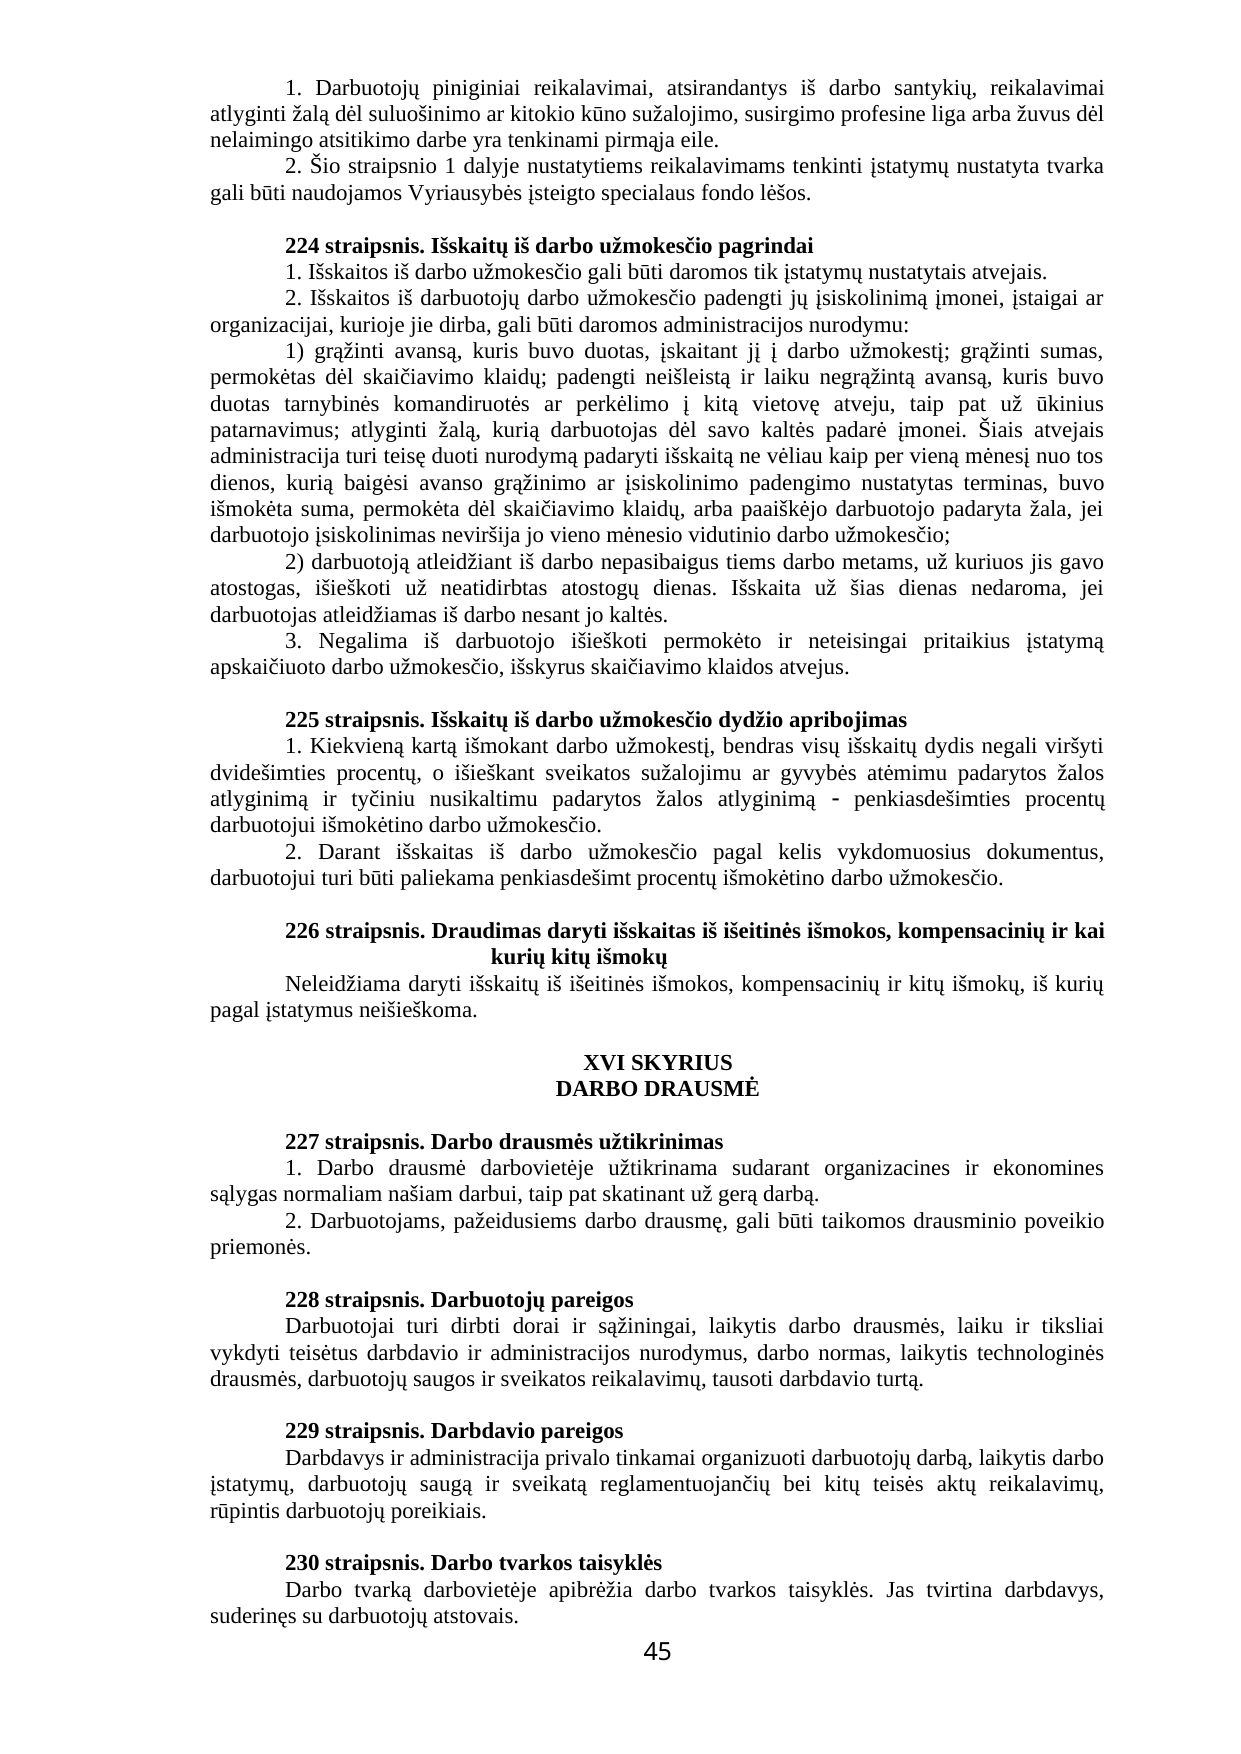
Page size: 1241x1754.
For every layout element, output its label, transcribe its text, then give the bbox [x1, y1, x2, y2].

text Darbuotojai turi dirbti dorai ir sąžiningai, laikytis darbo drausmės, laiku ir tiksliai vykdyti teisėtus darbdavio ir administracijos nurodymus, darbo normas, laikytis technologinės drausmės, darbuotojų saugos ir sveikatos reikalavimų, tausoti darbdavio turtą. [210, 1312, 1106, 1391]
text 1. Išskaitos iš darbo užmokesčio gali būti daromos tik įstatymų nustatytais atvejais. [210, 258, 1106, 284]
text 229 straipsnis. Darbdavio pareigos [210, 1418, 1106, 1444]
text 2. Darbuotojams, pažeidusiems darbo drausmę, gali būti taikomos drausminio poveikio priemonės. [210, 1207, 1106, 1259]
text 2. Šio straipsnio 1 dalyje nustatytiems reikalavimams tenkinti įstatymų nustatyta tvarka gali būti naudojamos Vyriausybės įsteigto specialaus fondo lėšos. [210, 153, 1106, 205]
text Neleidžiama daryti išskaitų iš išeitinės išmokos, kompensacinių ir kitų išmokų, iš kurių pagal įstatymus neišieškoma. [210, 969, 1106, 1022]
text 1. Kiekvieną kartą išmokant darbo užmokestį, bendras visų išskaitų dydis negali viršyti dvidešimties procentų, o išieškant sveikatos sužalojimu ar gyvybės atėmimu padarytos žalos atlyginimą ir tyčiniu nusikaltimu padarytos žalos atlyginimą  penkiasdešimties procentų darbuotojui išmokėtino darbo užmokesčio. [210, 732, 1106, 838]
text 1. Darbo drausmė darbovietėje užtikrinama sudarant organizacines ir ekonomines sąlygas normaliam našiam darbui, taip pat skatinant už gerą darbą. [210, 1154, 1106, 1207]
text 228 straipsnis. Darbuotojų pareigos [210, 1286, 1106, 1312]
text 2. Darant išskaitas iš darbo užmokesčio pagal kelis vykdomuosius dokumentus, darbuotojui turi būti paliekama penkiasdešimt procentų išmokėtino darbo užmokesčio. [210, 838, 1106, 891]
text 227 straipsnis. Darbo drausmės užtikrinimas [210, 1128, 1106, 1154]
text 225 straipsnis. Išskaitų iš darbo užmokesčio dydžio apribojimas [210, 706, 1106, 732]
text 1) grąžinti avansą, kuris buvo duotas, įskaitant jį į darbo užmokestį; grąžinti sumas, permokėtas dėl skaičiavimo klaidų; padengti neišleistą ir laiku negrąžintą avansą, kuris buvo duotas tarnybinės komandiruotės ar perkėlimo į kitą vietovę atveju, taip pat už ūkinius patarnavimus; atlyginti žalą, kurią darbuotojas dėl savo kaltės padarė įmonei. Šiais atvejais administracija turi teisę duoti nurodymą padaryti išskaitą ne vėliau kaip per vieną mėnesį nuo tos dienos, kurią baigėsi avanso grąžinimo ar įsiskolinimo padengimo nustatytas terminas, buvo išmokėta suma, permokėta dėl skaičiavimo klaidų, arba paaiškėjo darbuotojo padaryta žala, jei darbuotojo įsiskolinimas neviršija jo vieno mėnesio vidutinio darbo užmokesčio; [210, 337, 1106, 548]
text 224 straipsnis. Išskaitų iš darbo užmokesčio pagrindai [210, 232, 1106, 258]
text 2) darbuotoją atleidžiant iš darbo nepasibaigus tiems darbo metams, už kuriuos jis gavo atostogas, išieškoti už neatidirbtas atostogų dienas. Išskaita už šias dienas nedaroma, jei darbuotojas atleidžiamas iš darbo nesant jo kaltės. [210, 548, 1106, 627]
text 1. Darbuotojų piniginiai reikalavimai, atsirandantys iš darbo santykių, reikalavimai atlyginti žalą dėl suluošinimo ar kitokio kūno sužalojimo, susirgimo profesine liga arba žuvus dėl nelaimingo atsitikimo darbe yra tenkinami pirmąja eile. [210, 73, 1106, 153]
text 226 straipsnis. Draudimas daryti išskaitas iš išeitinės išmokos, kompensacinių ir kai kurių kitų išmokų [285, 917, 1106, 969]
text DARBO DRAUSMĖ [210, 1075, 1106, 1101]
text Darbdavys ir administracija privalo tinkamai organizuoti darbuotojų darbą, laikytis darbo įstatymų, darbuotojų saugą ir sveikatą reglamentuojančių bei kitų teisės aktų reikalavimų, rūpintis darbuotojų poreikiais. [210, 1444, 1106, 1523]
text XVI SKYRIUS [210, 1049, 1106, 1075]
text 2. Išskaitos iš darbuotojų darbo užmokesčio padengti jų įsiskolinimą įmonei, įstaigai ar organizacijai, kurioje jie dirba, gali būti daromos administracijos nurodymu: [210, 284, 1106, 337]
text Darbo tvarką darbovietėje apibrėžia darbo tvarkos taisyklės. Jas tvirtina darbdavys, suderinęs su darbuotojų atstovais. [210, 1576, 1106, 1628]
text 3. Negalima iš darbuotojo išieškoti permokėto ir neteisingai pritaikius įstatymą apskaičiuoto darbo užmokesčio, išskyrus skaičiavimo klaidos atvejus. [210, 627, 1106, 680]
text 230 straipsnis. Darbo tvarkos taisyklės [210, 1549, 1106, 1576]
